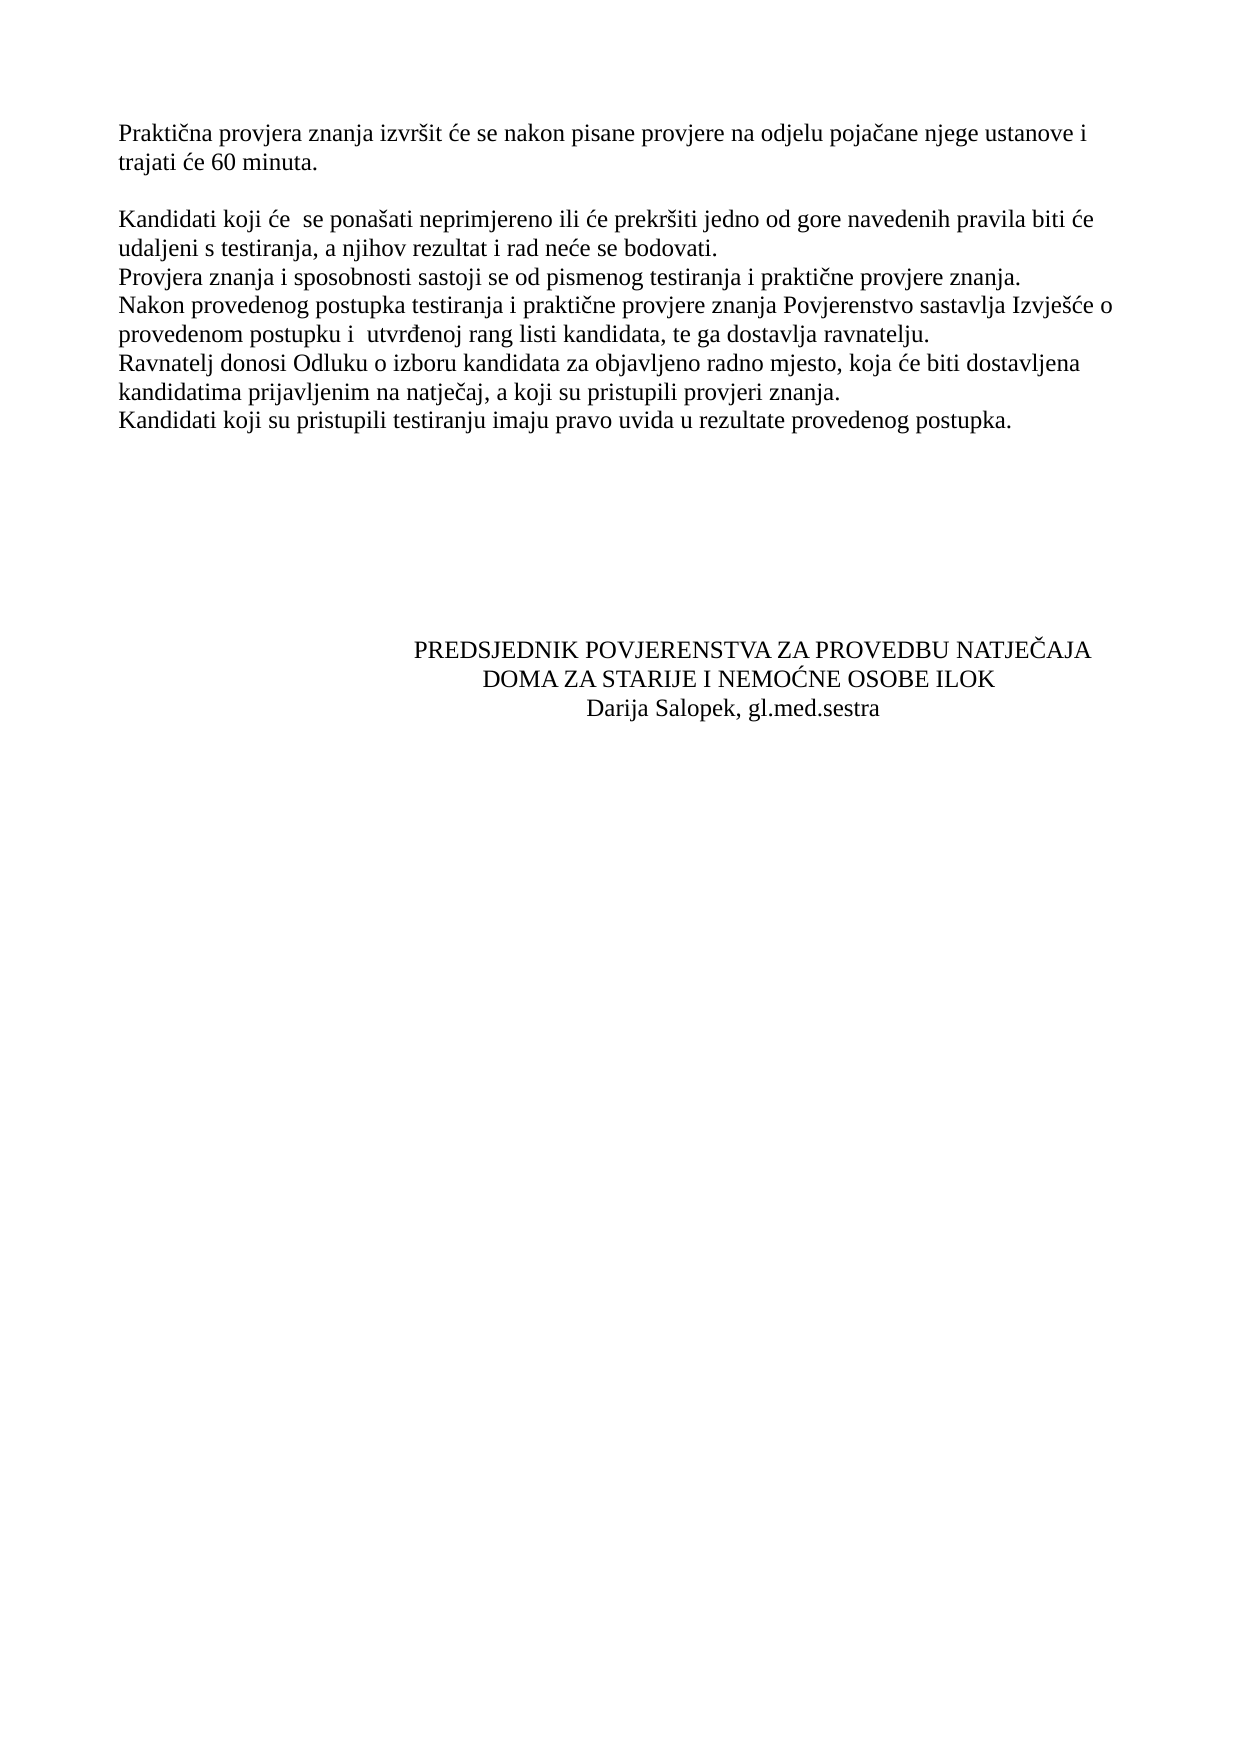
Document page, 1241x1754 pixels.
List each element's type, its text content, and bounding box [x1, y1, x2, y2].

text Nakon provedenog postupka testiranja i praktične provjere znanja Povjerenstvo sastavlja Izvješće o provedenom postupku i utvrđenoj rang listi kandidata, te ga dostavlja ravnatelju. [118, 291, 1122, 348]
text Kandidati koji će se ponašati neprimjereno ili će prekršiti jedno od gore navedenih pravila biti će udaljeni s testiranja, a njihov rezultat i rad neće se bodovati. [118, 204, 1122, 262]
text Praktična provjera znanja izvršit će se nakon pisane provjere na odjelu pojačane njege ustanove i trajati će 60 minuta. [118, 118, 1122, 176]
text PREDSJEDNIK POVJERENSTVA ZA PROVEDBU NATJEČAJA [118, 636, 1122, 664]
text Kandidati koji su pristupili testiranju imaju pravo uvida u rezultate provedenog postupka. [118, 406, 1122, 434]
text DOMA ZA STARIJE I NEMOĆNE OSOBE ILOK [118, 664, 1122, 693]
text Darija Salopek, gl.med.sestra [118, 693, 1122, 722]
text Ravnatelj donosi Odluku o izboru kandidata za objavljeno radno mjesto, koja će biti dostavljena kandidatima prijavljenim na natječaj, a koji su pristupili provjeri znanja. [118, 348, 1122, 406]
text Provjera znanja i sposobnosti sastoji se od pismenog testiranja i praktične provjere znanja. [118, 262, 1122, 291]
